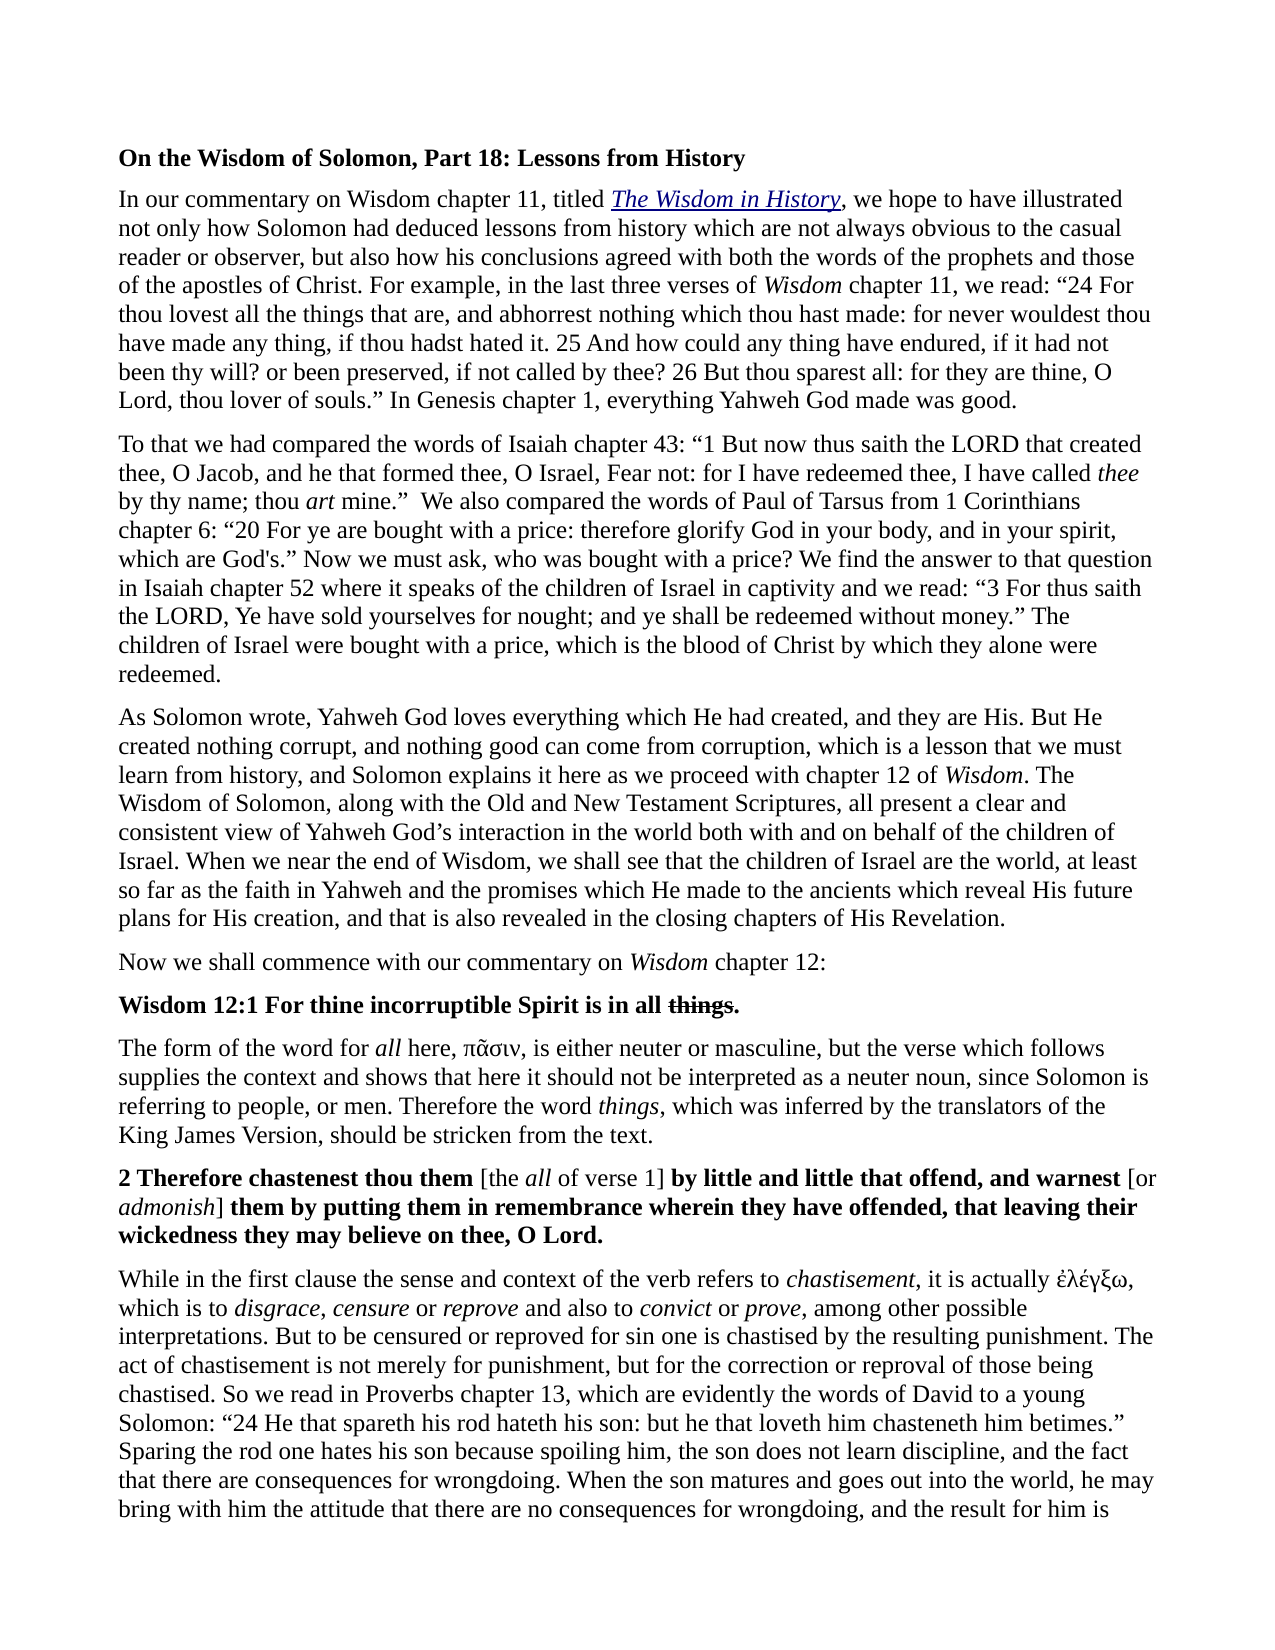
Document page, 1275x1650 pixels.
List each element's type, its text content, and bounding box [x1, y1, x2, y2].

subtitle On the Wisdom of Solomon, Part 18: Lessons from History [118, 143, 1157, 172]
text Wisdom 12:1 For thine incorruptible Spirit is in all things. [118, 990, 1157, 1019]
text The form of the word for all here, πᾶσιν, is either neuter or masculine, but the verse which follows supplies the context and shows that here it should not be interpreted as a neuter noun, since Solomon is referring to people, or men. Therefore the word things, which was inferred by the translators of the King James Version, should be stricken from the text. [118, 1033, 1157, 1148]
text While in the first clause the sense and context of the verb refers to chastisement, it is actually ἐλέγξω, which is to disgrace, censure or reprove and also to convict or prove, among other possible interpretations. But to be censured or reproved for sin one is chastised by the resulting punishment. The act of chastisement is not merely for punishment, but for the correction or reproval of those being chastised. So we read in Proverbs chapter 13, which are evidently the words of David to a young Solomon: “24 He that spareth his rod hateth his son: but he that loveth him chasteneth him betimes.” Sparing the rod one hates his son because spoiling him, the son does not learn discipline, and the fact that there are consequences for wrongdoing. When the son matures and goes out into the world, he may bring with him the attitude that there are no consequences for wrongdoing, and the result for him is [118, 1264, 1157, 1523]
text As Solomon wrote, Yahweh God loves everything which He had created, and they are His. But He created nothing corrupt, and nothing good can come from corruption, which is a lesson that we must learn from history, and Solomon explains it here as we proceed with chapter 12 of Wisdom. The Wisdom of Solomon, along with the Old and New Testament Scriptures, all present a clear and consistent view of Yahweh God’s interaction in the world both with and on behalf of the children of Israel. When we near the end of Wisdom, we shall see that the children of Israel are the world, at least so far as the faith in Yahweh and the promises which He made to the ancients which reveal His future plans for His creation, and that is also revealed in the closing chapters of His Revelation. [118, 702, 1157, 932]
text In our commentary on Wisdom chapter 11, titled The Wisdom in History, we hope to have illustrated not only how Solomon had deduced lessons from history which are not always obvious to the casual reader or observer, but also how his conclusions agreed with both the words of the prophets and those of the apostles of Christ. For example, in the last three verses of Wisdom chapter 11, we read: “24 For thou lovest all the things that are, and abhorrest nothing which thou hast made: for never wouldest thou have made any thing, if thou hadst hated it. 25 And how could any thing have endured, if it had not been thy will? or been preserved, if not called by thee? 26 But thou sparest all: for they are thine, O Lord, thou lover of souls.” In Genesis chapter 1, everything Yahweh God made was good. [118, 184, 1157, 414]
text To that we had compared the words of Isaiah chapter 43: “1 But now thus saith the LORD that created thee, O Jacob, and he that formed thee, O Israel, Fear not: for I have redeemed thee, I have called thee by thy name; thou art mine.” We also compared the words of Paul of Tarsus from 1 Corinthians chapter 6: “20 For ye are bought with a price: therefore glorify God in your body, and in your spirit, which are God's.” Now we must ask, who was bought with a price? We find the answer to that question in Isaiah chapter 52 where it speaks of the children of Israel in captivity and we read: “3 For thus saith the LORD, Ye have sold yourselves for nought; and ye shall be redeemed without money.” The children of Israel were bought with a price, which is the blood of Christ by which they alone were redeemed. [118, 429, 1157, 688]
text Now we shall commence with our commentary on Wisdom chapter 12: [118, 947, 1157, 976]
text 2 Therefore chastenest thou them [the all of verse 1] by little and little that offend, and warnest [or admonish] them by putting them in remembrance wherein they have offended, that leaving their wickedness they may believe on thee, O Lord. [118, 1163, 1157, 1249]
